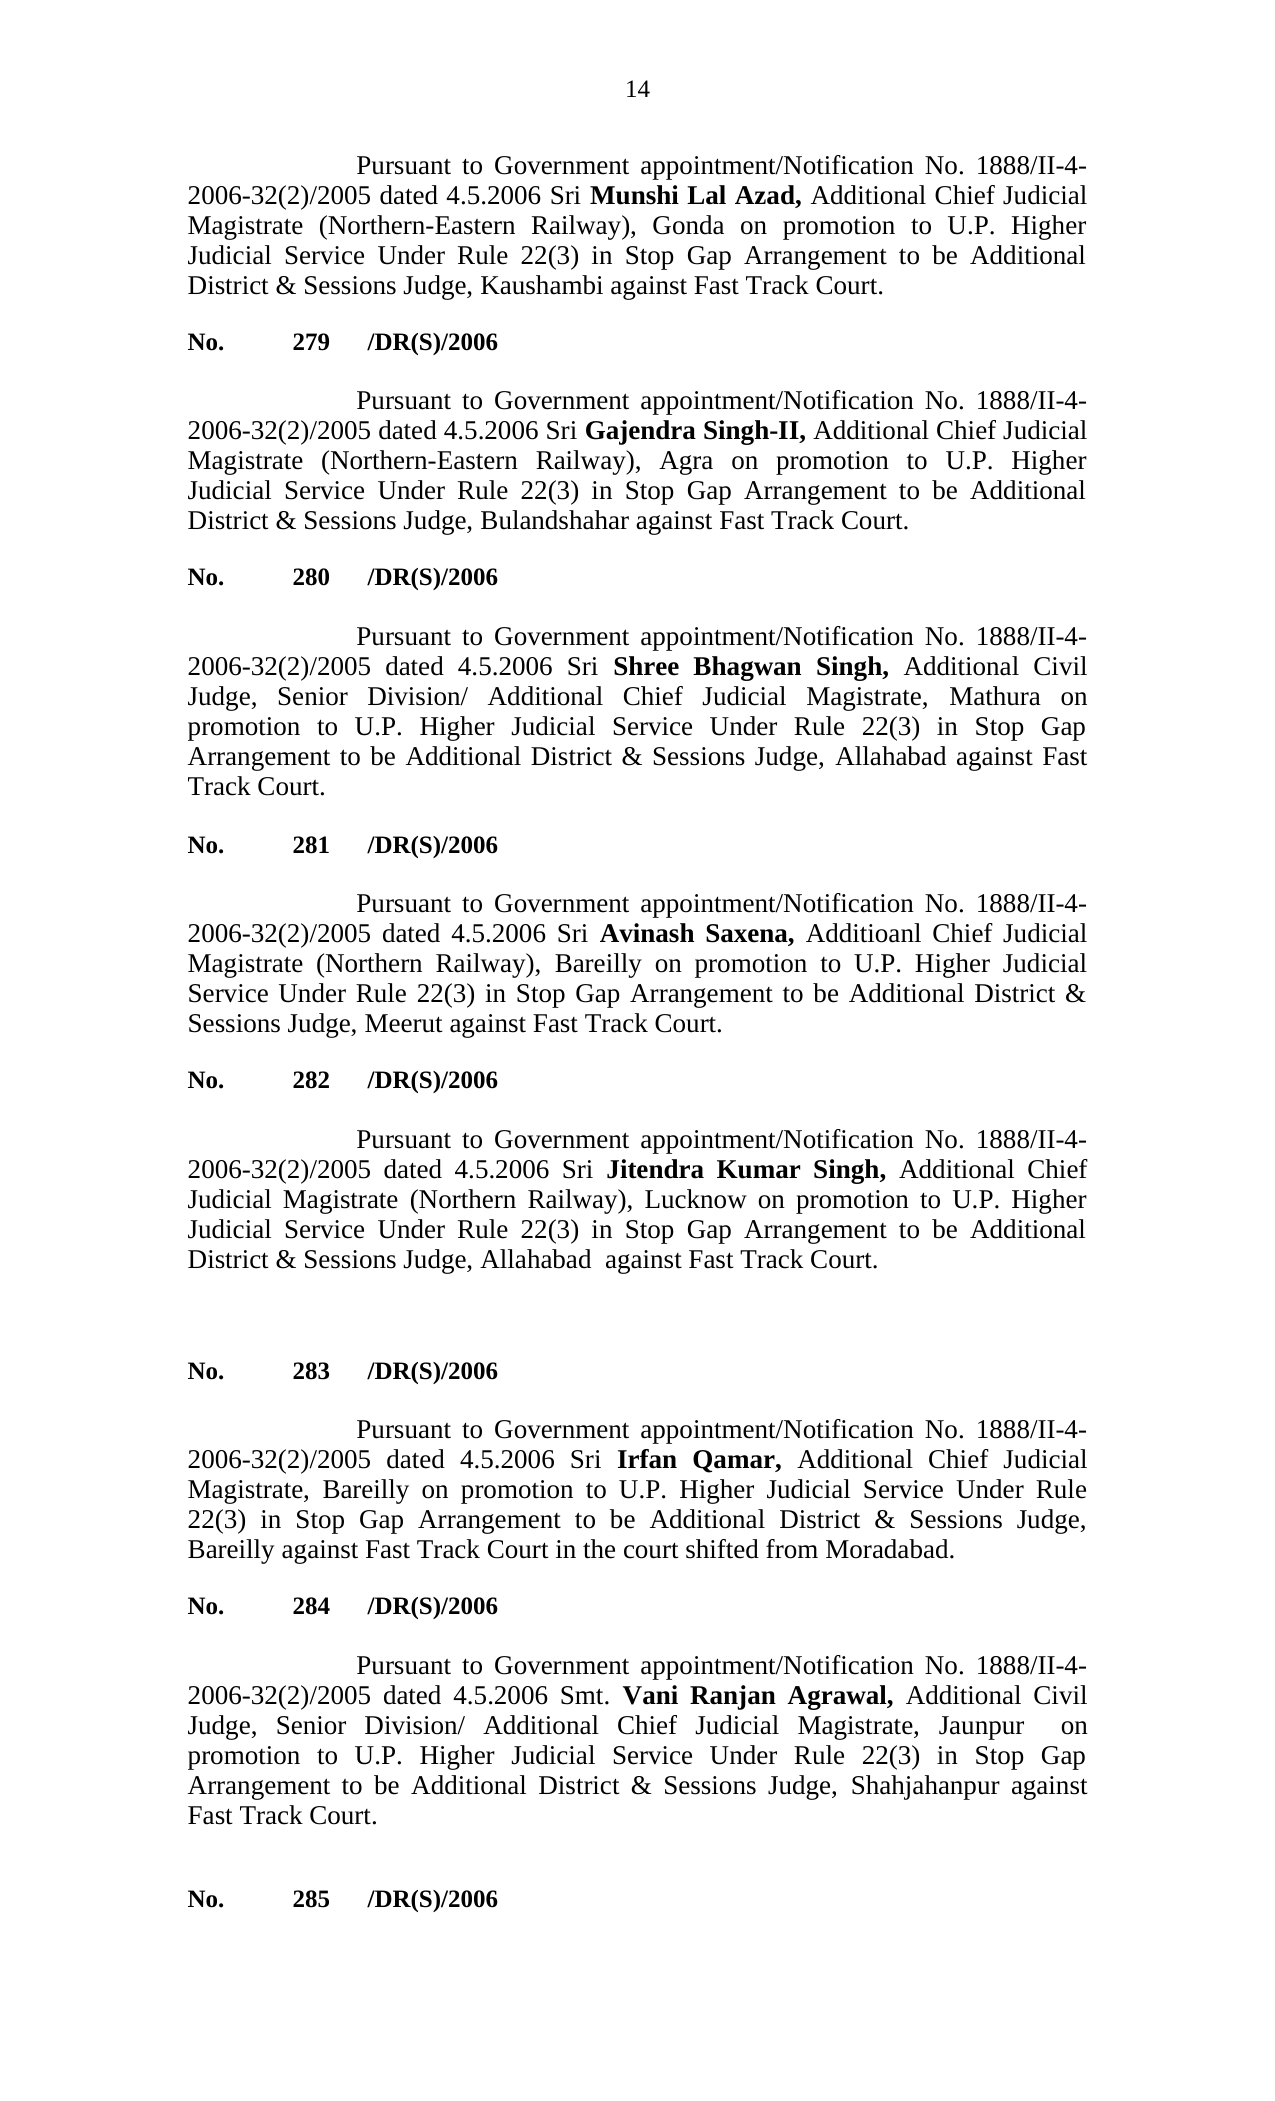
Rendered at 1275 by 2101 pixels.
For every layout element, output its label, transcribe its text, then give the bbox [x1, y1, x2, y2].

table_header /DR(S)/2006 [356, 328, 509, 355]
table_header /DR(S)/2006 [356, 1886, 509, 1913]
table_header No. [176, 1066, 244, 1094]
table_header [244, 1066, 356, 1094]
table_header No. [176, 831, 244, 858]
text Pursuant to Government appointment/Notification No. 1888/II-4-2006-32(2)/2005 dated 4.5.2006 Sri Munshi Lal Azad, Additional Chief Judicial Magistrate (Northern-Eastern Railway), Gonda on promotion to U.P. Higher Judicial Service Under Rule 22(3) in Stop Gap Arrangement to be Additional District & Sessions Judge, Kaushambi against Fast Track Court. [187, 150, 1087, 300]
text Pursuant to Government appointment/Notification No. 1888/II-4-2006-32(2)/2005 dated 4.5.2006 Sri Gajendra Singh-II, Additional Chief Judicial Magistrate (Northern-Eastern Railway), Agra on promotion to U.P. Higher Judicial Service Under Rule 22(3) in Stop Gap Arrangement to be Additional District & Sessions Judge, Bulandshahar against Fast Track Court. [187, 385, 1087, 535]
table_header [244, 1886, 356, 1913]
table_header No. [176, 1357, 244, 1385]
table_header [244, 1593, 356, 1620]
table_header No. [176, 1593, 244, 1620]
table_header [244, 563, 356, 591]
table_header /DR(S)/2006 [356, 831, 509, 858]
table_header No. [176, 1886, 244, 1913]
table_header /DR(S)/2006 [356, 563, 509, 591]
table_header No. [176, 328, 244, 355]
table_header No. [176, 563, 244, 591]
table_header [244, 1357, 356, 1385]
table_header [244, 328, 356, 355]
text Pursuant to Government appointment/Notification No. 1888/II-4-2006-32(2)/2005 dated 4.5.2006 Sri Irfan Qamar, Additional Chief Judicial Magistrate, Bareilly on promotion to U.P. Higher Judicial Service Under Rule 22(3) in Stop Gap Arrangement to be Additional District & Sessions Judge, Bareilly against Fast Track Court in the court shifted from Moradabad. [187, 1415, 1087, 1565]
table_header [244, 831, 356, 858]
text Pursuant to Government appointment/Notification No. 1888/II-4-2006-32(2)/2005 dated 4.5.2006 Smt. Vani Ranjan Agrawal, Additional Civil Judge, Senior Division/ Additional Chief Judicial Magistrate, Jaunpur on promotion to U.P. Higher Judicial Service Under Rule 22(3) in Stop Gap Arrangement to be Additional District & Sessions Judge, Shahjahanpur against Fast Track Court. [187, 1650, 1087, 1830]
text Pursuant to Government appointment/Notification No. 1888/II-4-2006-32(2)/2005 dated 4.5.2006 Sri Shree Bhagwan Singh, Additional Civil Judge, Senior Division/ Additional Chief Judicial Magistrate, Mathura on promotion to U.P. Higher Judicial Service Under Rule 22(3) in Stop Gap Arrangement to be Additional District & Sessions Judge, Allahabad against Fast Track Court. [187, 621, 1087, 801]
table_header /DR(S)/2006 [356, 1593, 509, 1620]
table_header /DR(S)/2006 [356, 1066, 509, 1094]
text Pursuant to Government appointment/Notification No. 1888/II-4-2006-32(2)/2005 dated 4.5.2006 Sri Avinash Saxena, Additioanl Chief Judicial Magistrate (Northern Railway), Bareilly on promotion to U.P. Higher Judicial Service Under Rule 22(3) in Stop Gap Arrangement to be Additional District & Sessions Judge, Meerut against Fast Track Court. [187, 888, 1087, 1038]
table_header /DR(S)/2006 [356, 1357, 509, 1385]
text Pursuant to Government appointment/Notification No. 1888/II-4-2006-32(2)/2005 dated 4.5.2006 Sri Jitendra Kumar Singh, Additional Chief Judicial Magistrate (Northern Railway), Lucknow on promotion to U.P. Higher Judicial Service Under Rule 22(3) in Stop Gap Arrangement to be Additional District & Sessions Judge, Allahabad against Fast Track Court. [187, 1124, 1087, 1274]
